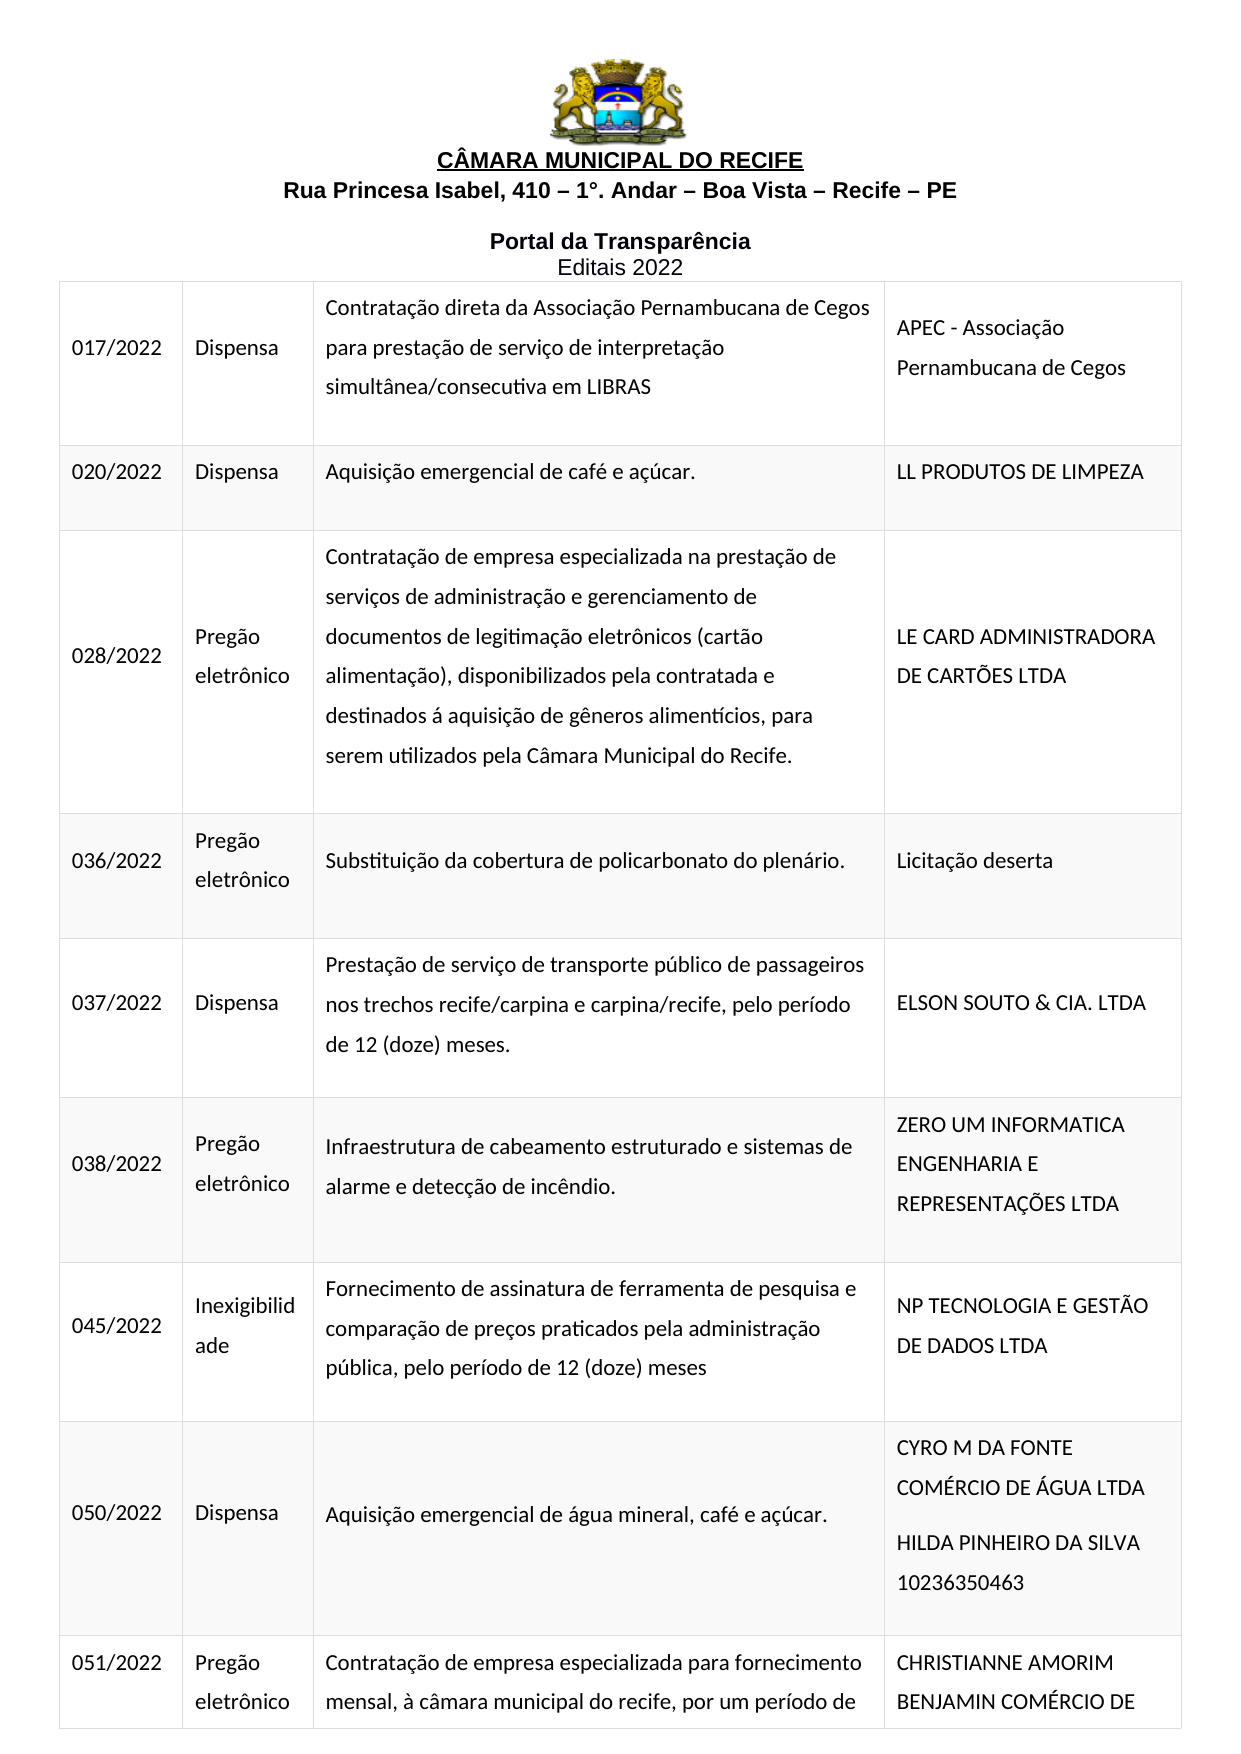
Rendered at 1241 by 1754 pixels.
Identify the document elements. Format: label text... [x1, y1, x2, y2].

table_cell 051/2022 [60, 1636, 182, 1728]
table_cell LL PRODUTOS DE LIMPEZA [885, 446, 1181, 530]
table_cell Prestação de serviço de transporte público de passageiros nos trechos recife/carpina e carpina/recife, pelo período de 12 (doze) meses. [314, 939, 884, 1097]
table_cell Aquisição emergencial de água mineral, café e açúcar. [314, 1422, 884, 1635]
table_cell 045/2022 [60, 1263, 182, 1421]
table_cell LE CARD ADMINISTRADORA DE CARTÕES LTDA [885, 531, 1181, 813]
table_cell Inexigibilidade [183, 1263, 313, 1421]
picture [549, 59, 691, 147]
table_cell 028/2022 [60, 531, 182, 813]
table_cell ZERO UM INFORMATICA ENGENHARIA E REPRESENTAÇÕES LTDA [885, 1098, 1181, 1262]
table_cell Aquisição emergencial de café e açúcar. [314, 446, 884, 530]
table_cell Infraestrutura de cabeamento estruturado e sistemas de alarme e detecção de incêndio. [314, 1098, 884, 1262]
table_cell Pregão eletrônico [183, 1636, 313, 1728]
table_cell Contratação de empresa especializada para fornecimento mensal, à câmara municipal do recife, por um período de [314, 1636, 884, 1728]
table_cell Pregão eletrônico [183, 814, 313, 938]
table_cell CYRO M DA FONTE COMÉRCIO DE ÁGUA LTDA HILDA PINHEIRO DA SILVA 10236350463 [885, 1422, 1181, 1635]
table_cell 036/2022 [60, 814, 182, 938]
table_cell 038/2022 [60, 1098, 182, 1262]
table_cell 020/2022 [60, 446, 182, 530]
table_cell Licitação deserta [885, 814, 1181, 938]
table_cell CHRISTIANNE AMORIM BENJAMIN COMÉRCIO DE [885, 1636, 1181, 1728]
table_cell 017/2022 [60, 282, 182, 445]
table_cell APEC - Associação Pernambucana de Cegos [885, 282, 1181, 445]
table_cell Substituição da cobertura de policarbonato do plenário. [314, 814, 884, 938]
table_cell ELSON SOUTO & CIA. LTDA [885, 939, 1181, 1097]
table_cell Dispensa [183, 282, 313, 445]
table_cell NP TECNOLOGIA E GESTÃO DE DADOS LTDA [885, 1263, 1181, 1421]
table_cell 050/2022 [60, 1422, 182, 1635]
table_cell Dispensa [183, 939, 313, 1097]
table_cell 037/2022 [60, 939, 182, 1097]
table_cell Pregão eletrônico [183, 531, 313, 813]
table_cell Contratação direta da Associação Pernambucana de Cegos para prestação de serviço de interpretação simultânea/consecutiva em LIBRAS [314, 282, 884, 445]
table_cell Pregão eletrônico [183, 1098, 313, 1262]
table_cell Dispensa [183, 1422, 313, 1635]
table_cell Dispensa [183, 446, 313, 530]
table_cell Fornecimento de assinatura de ferramenta de pesquisa e comparação de preços praticados pela administração pública, pelo período de 12 (doze) meses [314, 1263, 884, 1421]
table_cell Contratação de empresa especializada na prestação de serviços de administração e gerenciamento de documentos de legitimação eletrônicos (cartão alimentação), disponibilizados pela contratada e destinados á aquisição de gêneros alimentícios, para serem utilizados pela Câmara Municipal do Recife. [314, 531, 884, 813]
